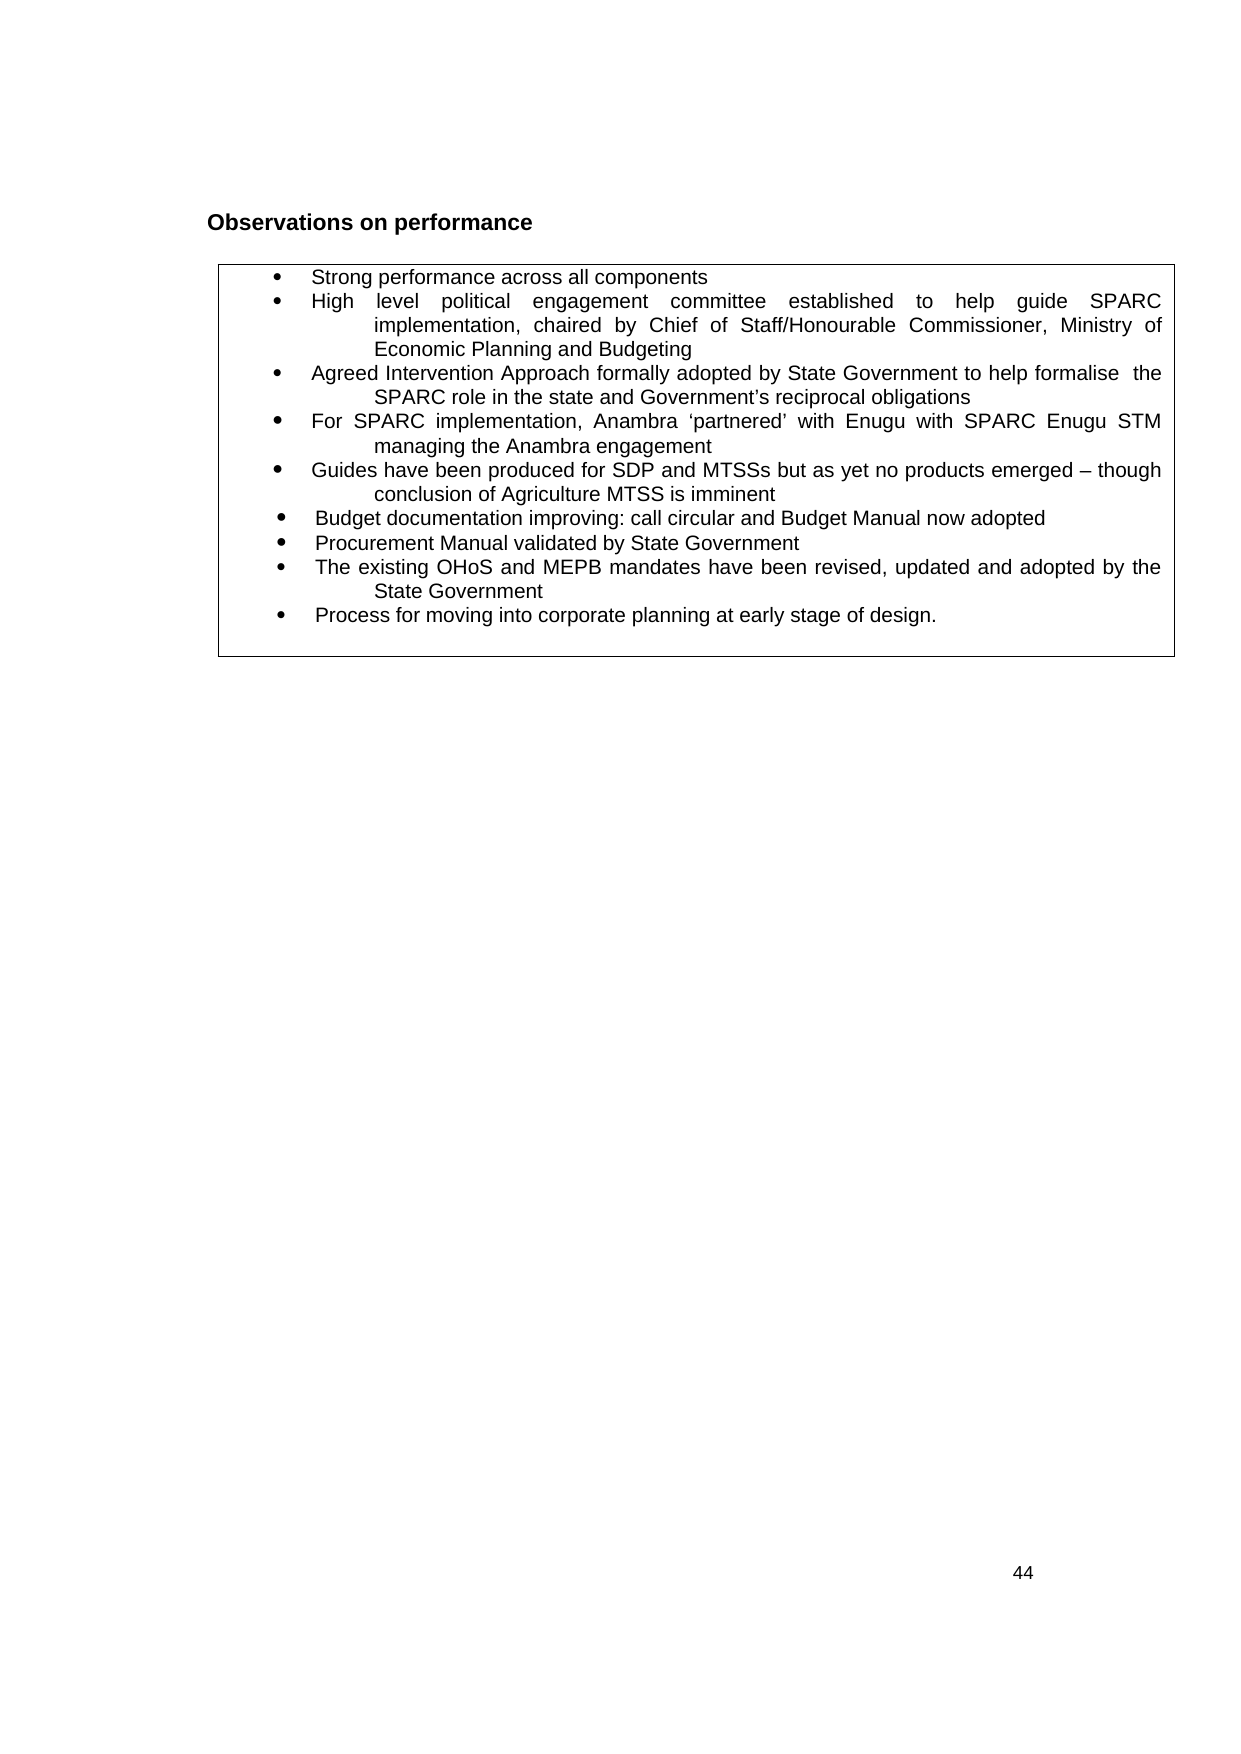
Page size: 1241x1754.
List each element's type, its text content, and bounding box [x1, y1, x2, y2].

table_header Strong performance across all components High level political engagement committee established to help guide SPARC implementation, chaired by Chief of Staff/Honourable Commissioner, Ministry of Economic Planning and Budgeting Agreed Intervention Approach formally adopted by State Government to help formalise the SPARC role in the state and Government’s reciprocal obligations For SPARC implementation, Anambra ‘partnered’ with Enugu with SPARC Enugu STM managing the Anambra engagement Guides have been produced for SDP and MTSSs but as yet no products emerged – though conclusion of Agriculture MTSS is imminent Budget documentation improving: call circular and Budget Manual now adopted Procurement Manual validated by State Government The existing OHoS and MEPB mandates have been revised, updated and adopted by the State Government Process for moving into corporate planning at early stage of design. [219, 265, 1174, 656]
text Observations on performance [207, 206, 1033, 235]
